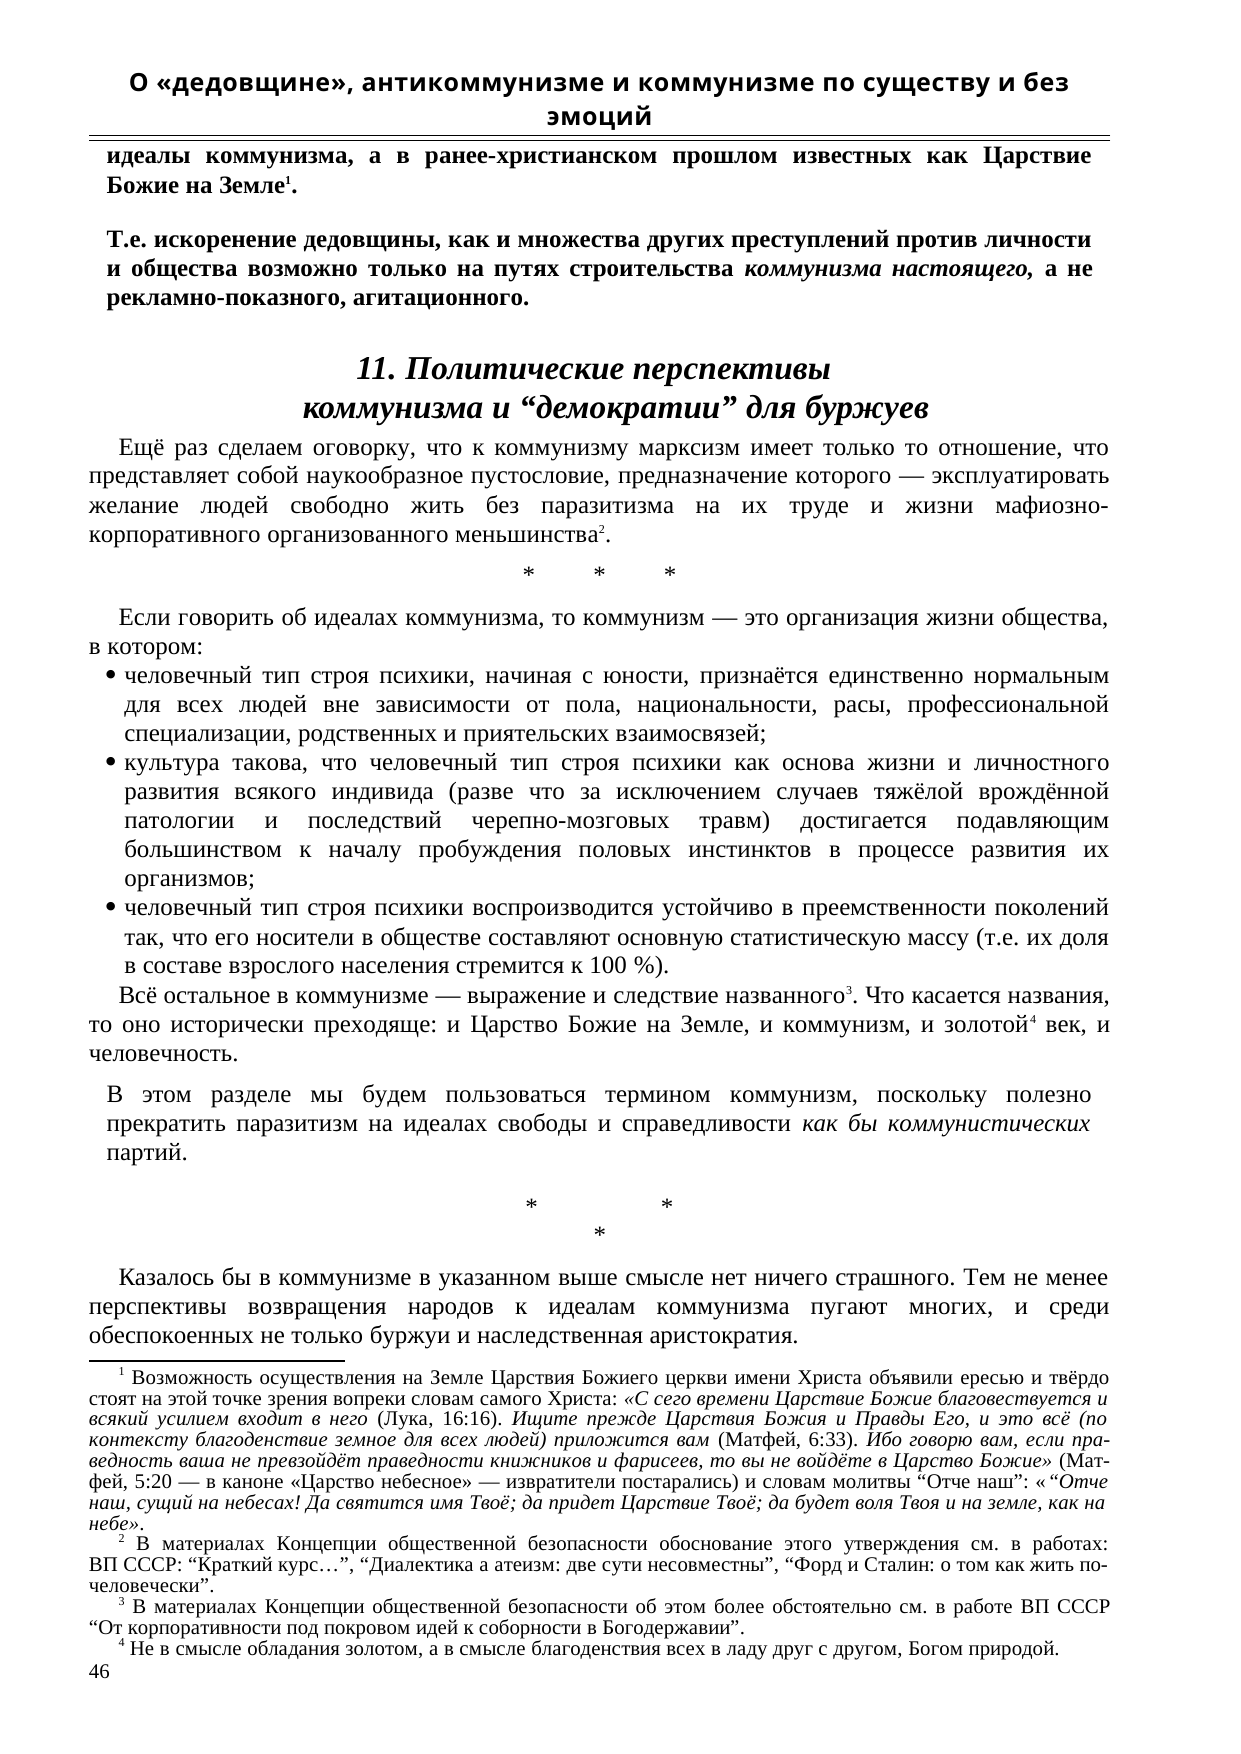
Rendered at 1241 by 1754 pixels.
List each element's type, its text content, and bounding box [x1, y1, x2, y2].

list культура такова, что человечный тип строя психики как основа жизни и личностного развития всякого индивида (разве что за исключением случаев тяжёлой врождённой патологии и последствий черепно-мозговых травм) достигается подавляющим большинством к началу пробуждения половых инстинктов в процессе развития их организмов; [106, 747, 1110, 892]
text В этом разделе мы будем пользоваться термином коммунизм, поскольку полезно прекратить паразитизм на идеалах свободы и справедливости как бы коммунистических партий. [106, 1079, 1093, 1166]
text В материалах Концепции общественной безопасности об этом более обстоятельно см. в работе ВП СССР “От корпоративности под покровом идей к соборности в Богодержавии”. [89, 1597, 1110, 1638]
text Всё остальное в коммунизме — выражение и следствие названного. Что касается названия, то оно исторически преходяще: и Царство Божие на Земле, и коммунизм, и золотой век, и человечность. [89, 979, 1110, 1067]
list человечный тип строя психики, начиная с юности, признаётся единственно нормальным для всех людей вне зависимости от пола, национальности, расы, профессиональной специализации, родственных и приятельских взаимосвязей; [106, 660, 1110, 747]
list человечный тип строя психики воспроизводится устойчиво в преемственности поколений так, что его носители в обществе составляют основную статистическую массу (т.е. их доля в составе взрослого населения стремится к 100 %). [106, 892, 1110, 979]
text Ещё раз сделаем оговорку, что к коммунизму марксизм имеет только то отношение, что представляет собой наукообразное пустословие, предназначение которого — эксплуатировать желание людей свободно жить без паразитизма на их труде и жизни мафиозно-корпоративного организованного меньшинства. [89, 431, 1110, 548]
text Казалось бы в коммунизме в указанном выше смысле нет ничего страшного. Тем не менее перспективы возвращения народов к идеалам коммунизма пугают многих, и среди обеспокоенных не только буржуи и наследственная аристократия. [89, 1262, 1110, 1349]
text Возможность осуществления на Земле Царствия Божиего церкви имени Христа объявили ересью и твёрдо стоят на этой точке зрения вопреки словам самого Христа: «С сего времени Царствие Божие благовествуется и всякий усилием входит в него (Лука, 16:16). Ищите прежде Царствия Божия и Правды Его, и это всё (по контексту благоденствие земное для всех людей) приложится вам (Матфей, 6:33). Ибо го­во­рю вам, ес­ли пра­вед­ность ва­ша не пре­взой­дёт пра­вед­но­сти книж­ни­ков и фа­ри­се­ев, то вы не вой­дё­те в Цар­ст­во Божие» (Мат­фей, 5:20 — в каноне «Царство небесное» — извратители постарались) и словам молитвы “Отче наш”: «“Отче наш, сущий на небесах! Да святится имя Твоё; да прuдет Царствие Твоё; да будет воля Твоя и на земле, как на небе». [89, 1367, 1110, 1534]
text * * * [89, 1191, 1110, 1249]
text Если говорить об идеалах коммунизма, то коммунизм — это организация жизни общества, в котором: [89, 602, 1110, 660]
text * * * [89, 560, 1110, 589]
text идеалы коммунизма, а в ранее-христианском прошлом известных как Царствие Божие на Земле. [106, 141, 1093, 198]
text Не в смысле обладания золотом, а в смысле благоденствия всех в ладу друг с другом, Богом природой. [89, 1638, 1110, 1659]
text В материалах Концепции общественной безопасности обоснование этого утверждения см. в работах: ВП СССР: “Краткий курс…”, “Диалектика а атеизм: две сути несовместны”, “Форд и Сталин: о том как жить по-челове­чески”. [89, 1534, 1110, 1597]
text Т.е. искоренение дедовщины, как и множества других преступлений против личности и общества возможно только на путях строительства коммунизма настоящего, а не рекламно-показного, агитационного. [106, 223, 1093, 311]
subtitle 11. Политические перспективы коммунизма и “демократии” для буржуев [89, 348, 1110, 425]
